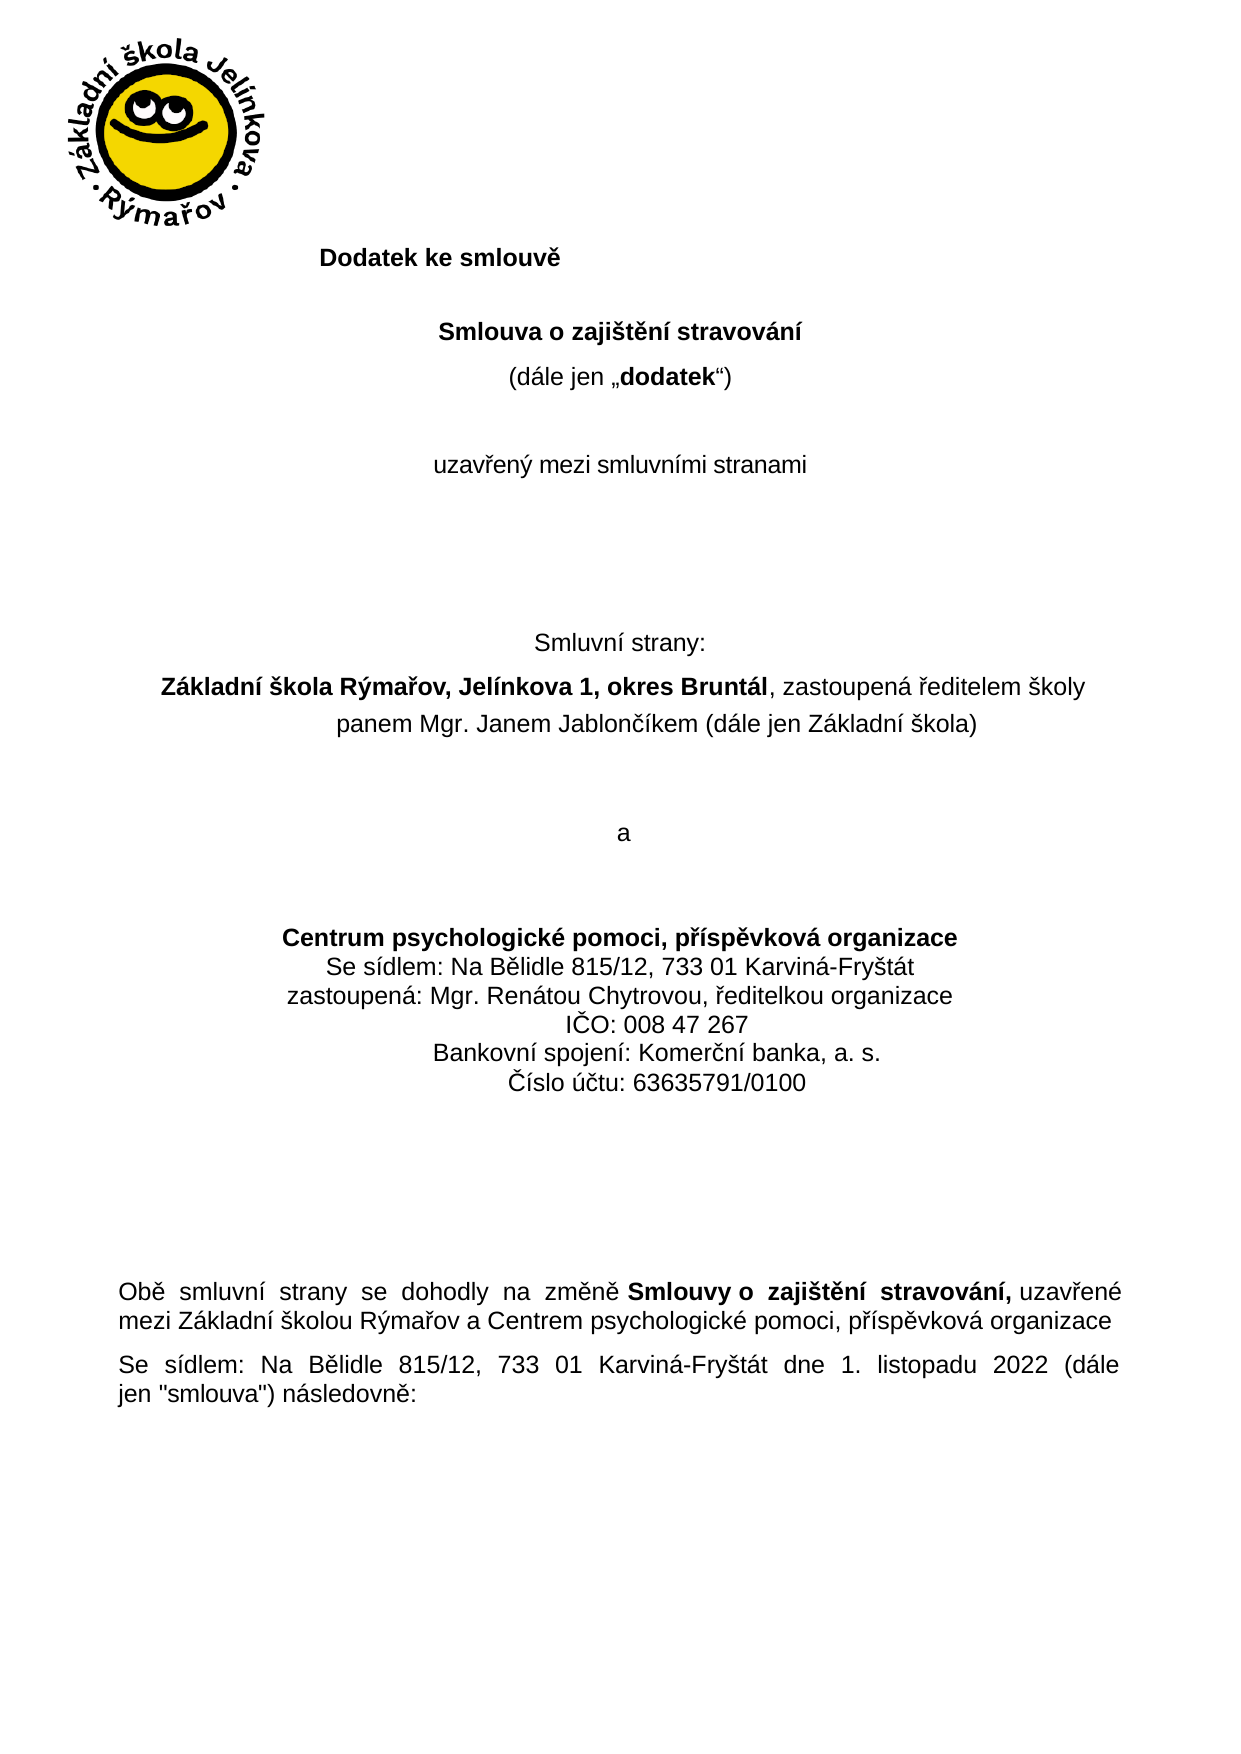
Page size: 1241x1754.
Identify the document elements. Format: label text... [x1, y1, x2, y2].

text Centrum psychologické pomoci, příspěvková organizace [118, 923, 1122, 952]
text (dále jen „dodatek“) [118, 362, 1122, 390]
text panem Mgr. Janem Jablončíkem (dále jen Základní škola) [118, 709, 1122, 737]
text zastoupená: Mgr. Renátou Chytrovou, ředitelkou organizace [118, 981, 1122, 1009]
text a [118, 818, 1122, 847]
text Smlouva o zajištění stravování [118, 317, 1122, 346]
subtitle Dodatek ke smlouvě vzor [118, 242, 1122, 300]
text Smluvní strany: [118, 628, 1122, 657]
text uzavřený mezi smluvními stranami [118, 450, 1122, 479]
text Bankovní spojení: Komerční banka, a. s. [118, 1038, 1122, 1067]
text Se sídlem: Na Bělidle 815/12, 733 01 Karviná-Fryštát [118, 952, 1122, 981]
text Základní škola Rýmařov, Jelínkova 1, okres Bruntál, zastoupená ředitelem školy [118, 672, 1122, 701]
text Číslo účtu: 63635791/0100 [118, 1067, 1122, 1098]
text IČO: 008 47 267 [192, 1009, 1122, 1038]
text Obě smluvní strany se dohodly na změně Smlouvy o zajištění stravování, uzavřené mezi Základní školou Rýmařov a Centrem psychologické pomoci, příspěvková organizace [118, 1277, 1122, 1335]
text Se sídlem: Na Bělidle 815/12, 733 01 Karviná-Fryštát dne 1. listopadu 2022 (dále jen "smlouva") následovně: [118, 1351, 1122, 1408]
